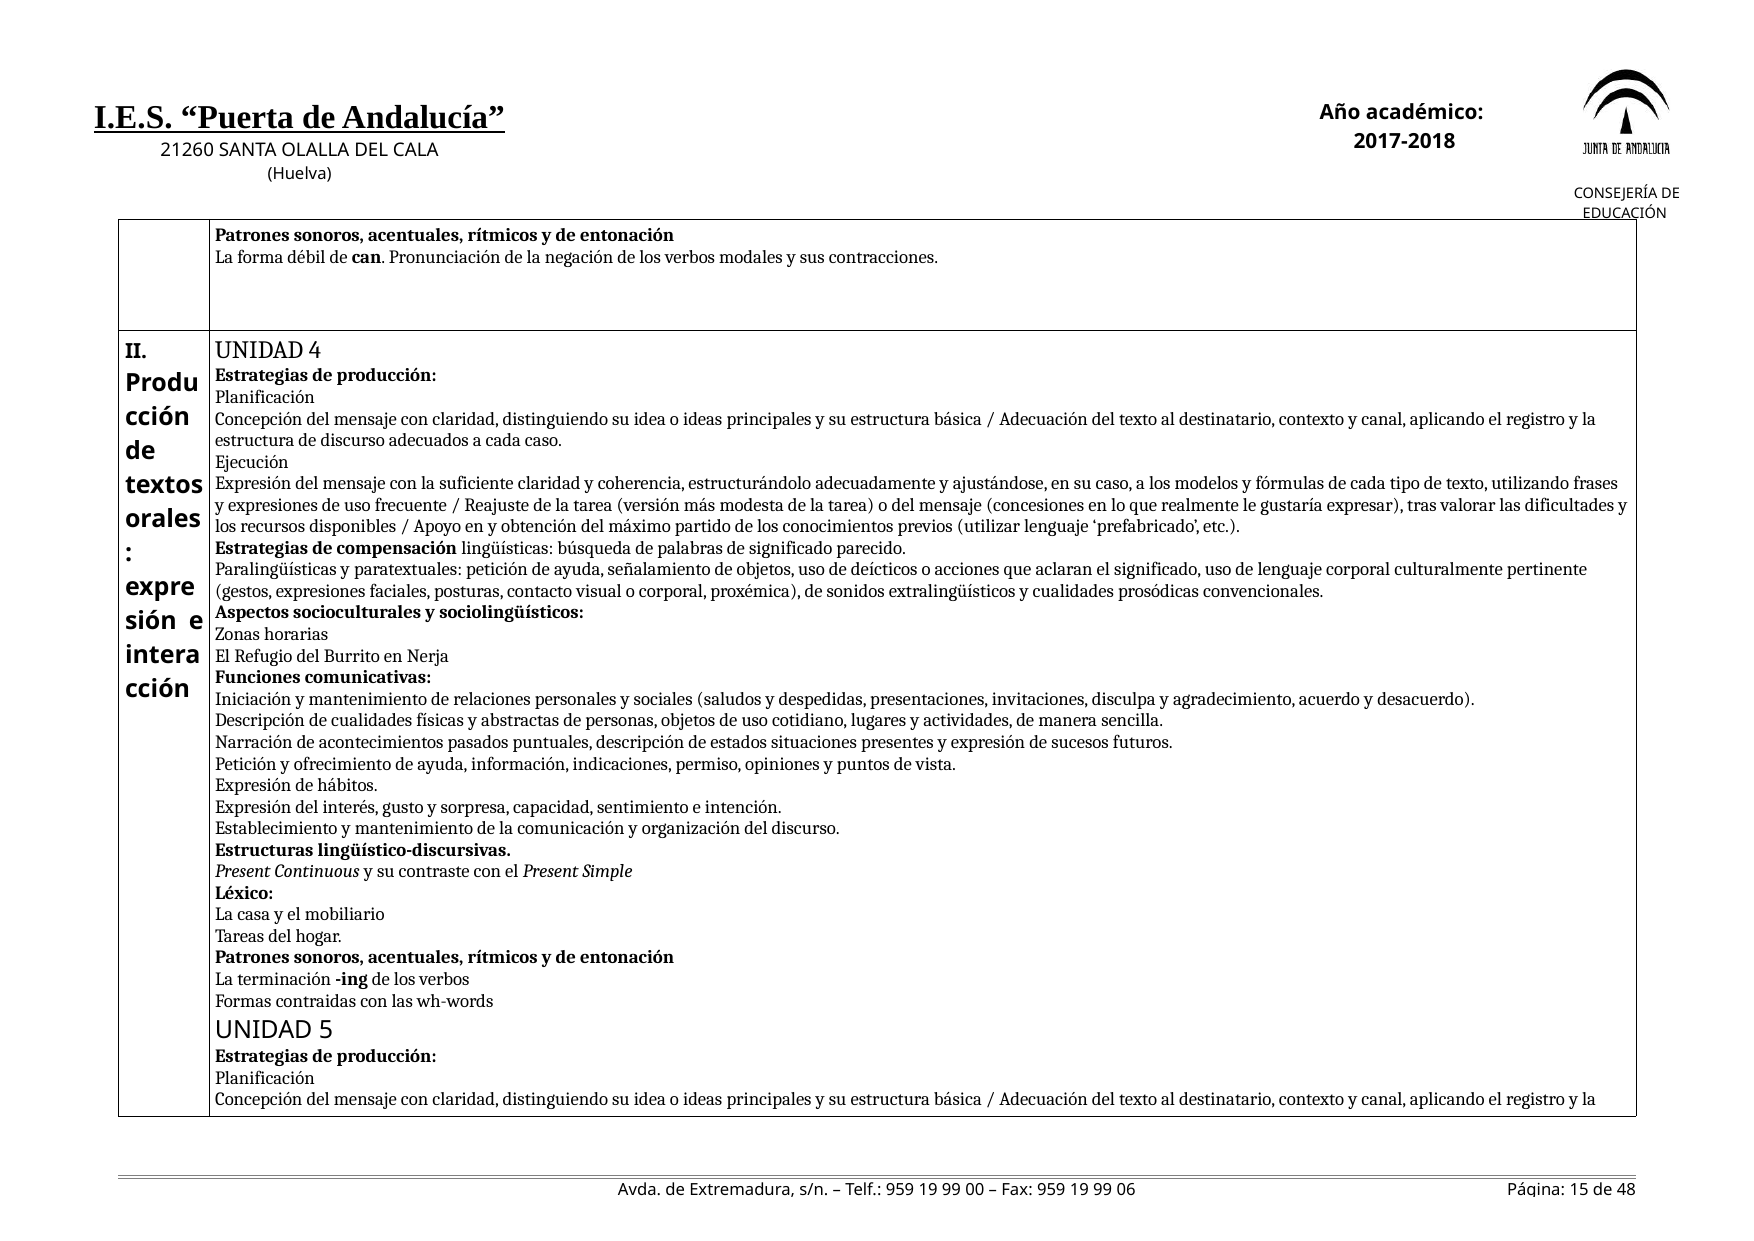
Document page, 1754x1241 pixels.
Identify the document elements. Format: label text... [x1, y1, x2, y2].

table_cell Patrones sonoros, acentuales, rítmicos y de entonación La forma débil de can. Pronunciación de la negación de los verbos modales y sus contracciones. [210, 220, 1636, 330]
table_cell UNIDAD 4 Estrategias de producción: Planificación Concepción del mensaje con claridad, distinguiendo su idea o ideas principales y su estructura básica / Adecuación del texto al destinatario, contexto y canal, aplicando el registro y la estructura de discurso adecuados a cada caso. Ejecución Expresión del mensaje con la suficiente claridad y coherencia, estructurándolo adecuadamente y ajustándose, en su caso, a los modelos y fórmulas de cada tipo de texto, utilizando frases y expresiones de uso frecuente / Reajuste de la tarea (versión más modesta de la tarea) o del mensaje (concesiones en lo que realmente le gustaría expresar), tras valorar las dificultades y los recursos disponibles / Apoyo en y obtención del máximo partido de los conocimientos previos (utilizar lenguaje ‘prefabricado’, etc.). Estrategias de compensación lingüísticas: búsqueda de palabras de significado parecido. Paralingüísticas y paratextuales: petición de ayuda, señalamiento de objetos, uso de deícticos o acciones que aclaran el significado, uso de lenguaje corporal culturalmente pertinente (gestos, expresiones faciales, posturas, contacto visual o corporal, proxémica), de sonidos extralingüísticos y cualidades prosódicas convencionales. Aspectos socioculturales y sociolingüísticos: Zonas horarias El Refugio del Burrito en Nerja Funciones comunicativas: Iniciación y mantenimiento de relaciones personales y sociales (saludos y despedidas, presentaciones, invitaciones, disculpa y agradecimiento, acuerdo y desacuerdo). Descripción de cualidades físicas y abstractas de personas, objetos de uso cotidiano, lugares y actividades, de manera sencilla. Narración de acontecimientos pasados puntuales, descripción de estados situaciones presentes y expresión de sucesos futuros. Petición y ofrecimiento de ayuda, información, indicaciones, permiso, opiniones y puntos de vista. Expresión de hábitos. Expresión del interés, gusto y sorpresa, capacidad, sentimiento e intención. Establecimiento y mantenimiento de la comunicación y organización del discurso. Estructuras lingüístico-discursivas. Present Continuous y su contraste con el Present Simple Léxico: La casa y el mobiliario Tareas del hogar. Patrones sonoros, acentuales, rítmicos y de entonación La terminación -ing de los verbos Formas contraidas con las wh-words UNIDAD 5 Estrategias de producción: Planificación Concepción del mensaje con claridad, distinguiendo su idea o ideas principales y su estructura básica / Adecuación del texto al destinatario, contexto y canal, aplicando el registro y la [210, 331, 1636, 1116]
table_cell [119, 220, 209, 330]
picture [1582, 69, 1671, 154]
table_cell II. Producción de textos orales: expresión e interacción [119, 331, 209, 1116]
